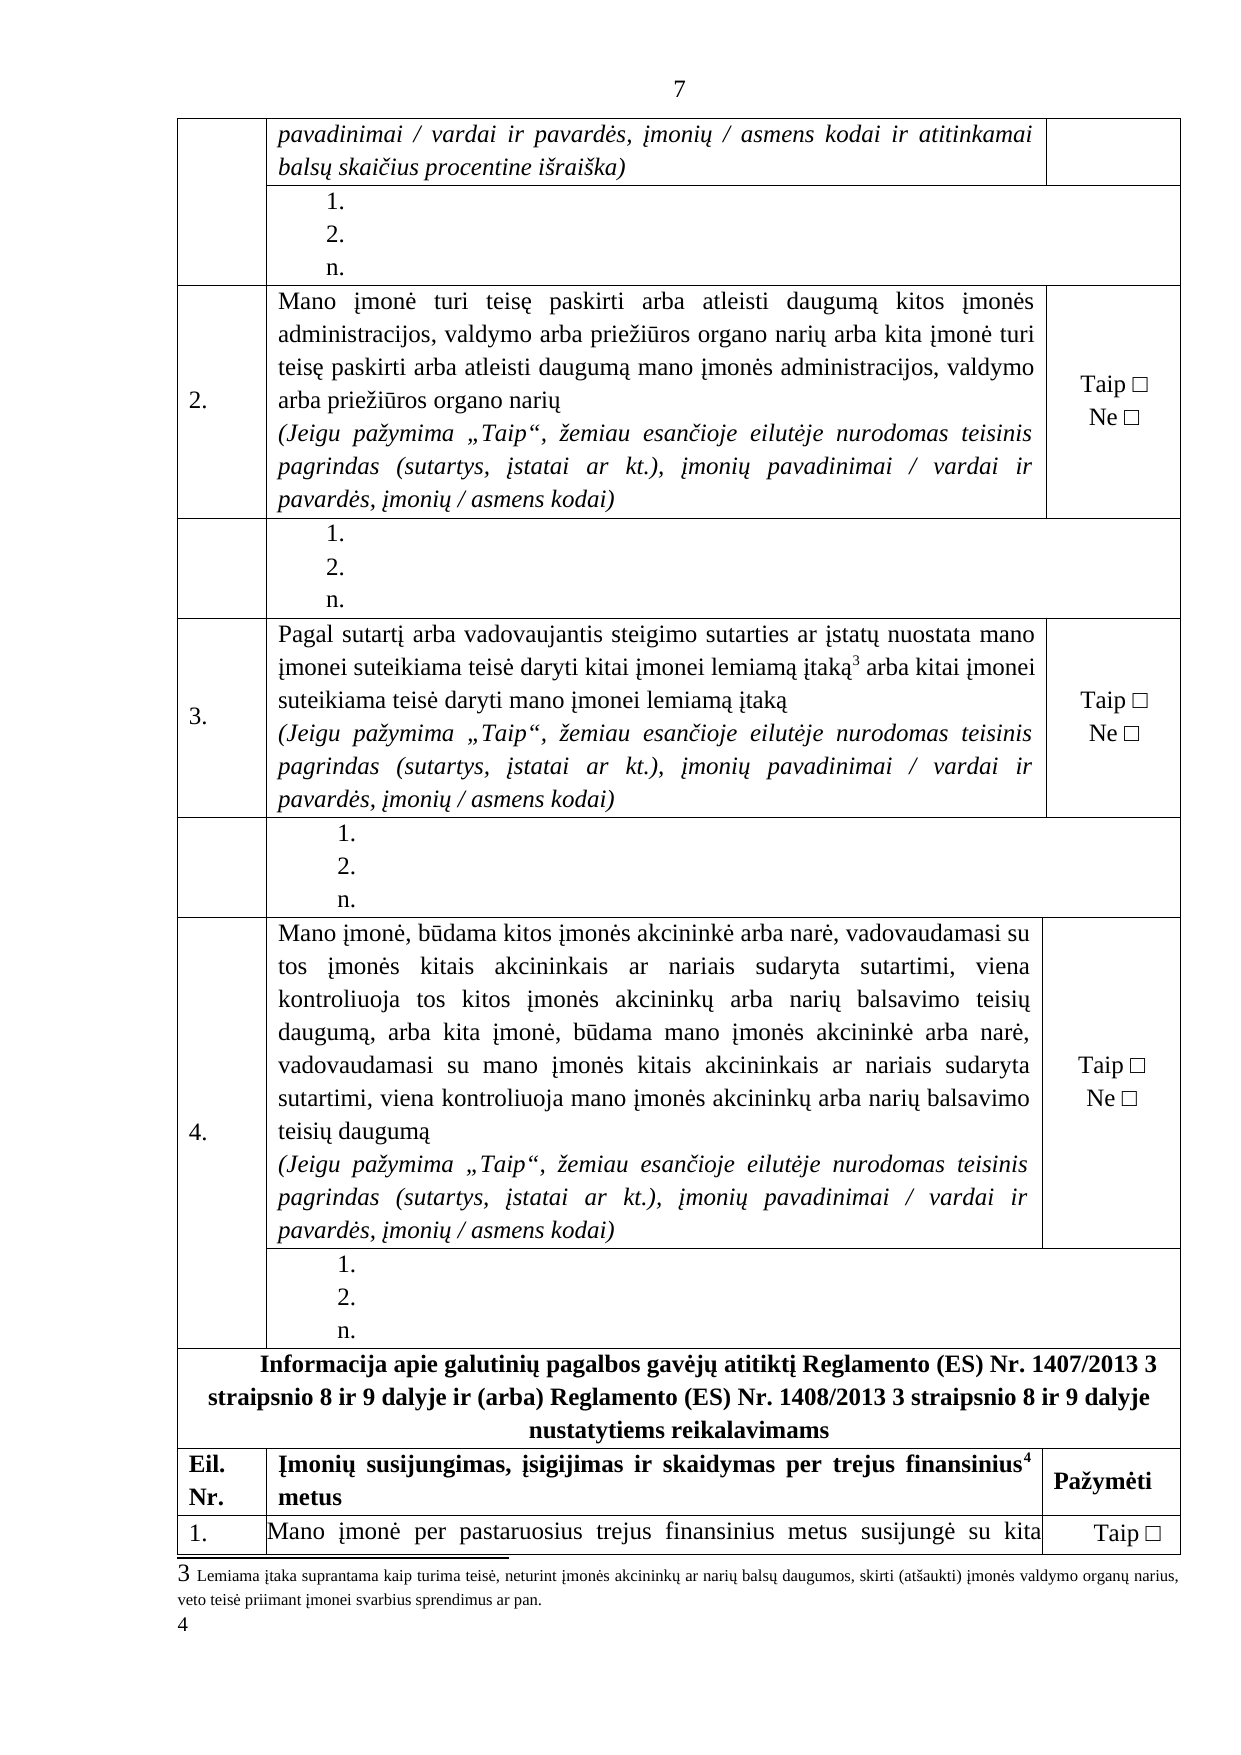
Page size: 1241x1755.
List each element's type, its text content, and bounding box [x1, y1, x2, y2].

table_cell 1. 2. n. [267, 818, 1180, 917]
table_cell 1. 2. n. [267, 519, 1180, 618]
table_cell Mano įmonė per pastaruosius trejus finansinius metus susijungė su kita [267, 1516, 1042, 1553]
table_cell 3. [178, 619, 266, 817]
table_cell Taip □ Ne □ [1043, 918, 1180, 1248]
table_cell Mano įmonė, būdama kitos įmonės akcininkė arba narė, vadovaudamasi su tos įmonės kitais akcininkais ar nariais sudaryta sutartimi, viena kontroliuoja tos kitos įmonės akcininkų arba narių balsavimo teisių daugumą, arba kita įmonė, būdama mano įmonės akcininkė arba narė, vadovaudamasi su mano įmonės kitais akcininkais ar nariais sudaryta sutartimi, viena kontroliuoja mano įmonės akcininkų arba narių balsavimo teisių daugumą (Jeigu pažymima „Taip“, žemiau esančioje eilutėje nurodomas teisinis pagrindas (sutartys, įstatai ar kt.), įmonių pavadinimai / vardai ir pavardės, įmonių / asmens kodai) [267, 918, 1042, 1248]
table_cell Eil. Nr. [178, 1449, 266, 1515]
table_cell [178, 519, 266, 618]
table_cell Pažymėti [1043, 1449, 1180, 1515]
table_cell Mano įmonė turi teisę paskirti arba atleisti daugumą kitos įmonės administracijos, valdymo arba priežiūros organo narių arba kita įmonė turi teisę paskirti arba atleisti daugumą mano įmonės administracijos, valdymo arba priežiūros organo narių (Jeigu pažymima „Taip“, žemiau esančioje eilutėje nurodomas teisinis pagrindas (sutartys, įstatai ar kt.), įmonių pavadinimai / vardai ir pavardės, įmonių / asmens kodai) [267, 286, 1046, 517]
table_cell 4. [178, 918, 266, 1348]
table_cell Taip □ [1043, 1516, 1180, 1553]
table_cell [1047, 119, 1180, 185]
table_cell 2. [178, 286, 266, 517]
table_cell 1. 2. n. [267, 186, 1180, 285]
table_cell Taip □ Ne □ [1047, 286, 1180, 517]
table_cell [178, 818, 266, 917]
table_cell Informacija apie galutinių pagalbos gavėjų atitiktį Reglamento (ES) Nr. 1407/2013 3 straipsnio 8 ir 9 dalyje ir (arba) Reglamento (ES) Nr. 1408/2013 3 straipsnio 8 ir 9 dalyje nustatytiems reikalavimams [178, 1349, 1180, 1448]
table_cell [178, 119, 266, 285]
table_cell pavadinimai / vardai ir pavardės, įmonių / asmens kodai ir atitinkamai balsų skaičius procentine išraiška) [267, 119, 1046, 185]
table_cell Taip □ Ne □ [1047, 619, 1180, 817]
table_cell Pagal sutartį arba vadovaujantis steigimo sutarties ar įstatų nuostata mano įmonei suteikiama teisė daryti kitai įmonei lemiamą įtaką arba kitai įmonei suteikiama teisė daryti mano įmonei lemiamą įtaką (Jeigu pažymima „Taip“, žemiau esančioje eilutėje nurodomas teisinis pagrindas (sutartys, įstatai ar kt.), įmonių pavadinimai / vardai ir pavardės, įmonių / asmens kodai) [267, 619, 1046, 817]
table_cell Įmonių susijungimas, įsigijimas ir skaidymas per trejus finansinius metus [267, 1449, 1042, 1515]
table_cell 1. [178, 1516, 266, 1553]
table_cell 1. 2. n. [267, 1249, 1180, 1348]
